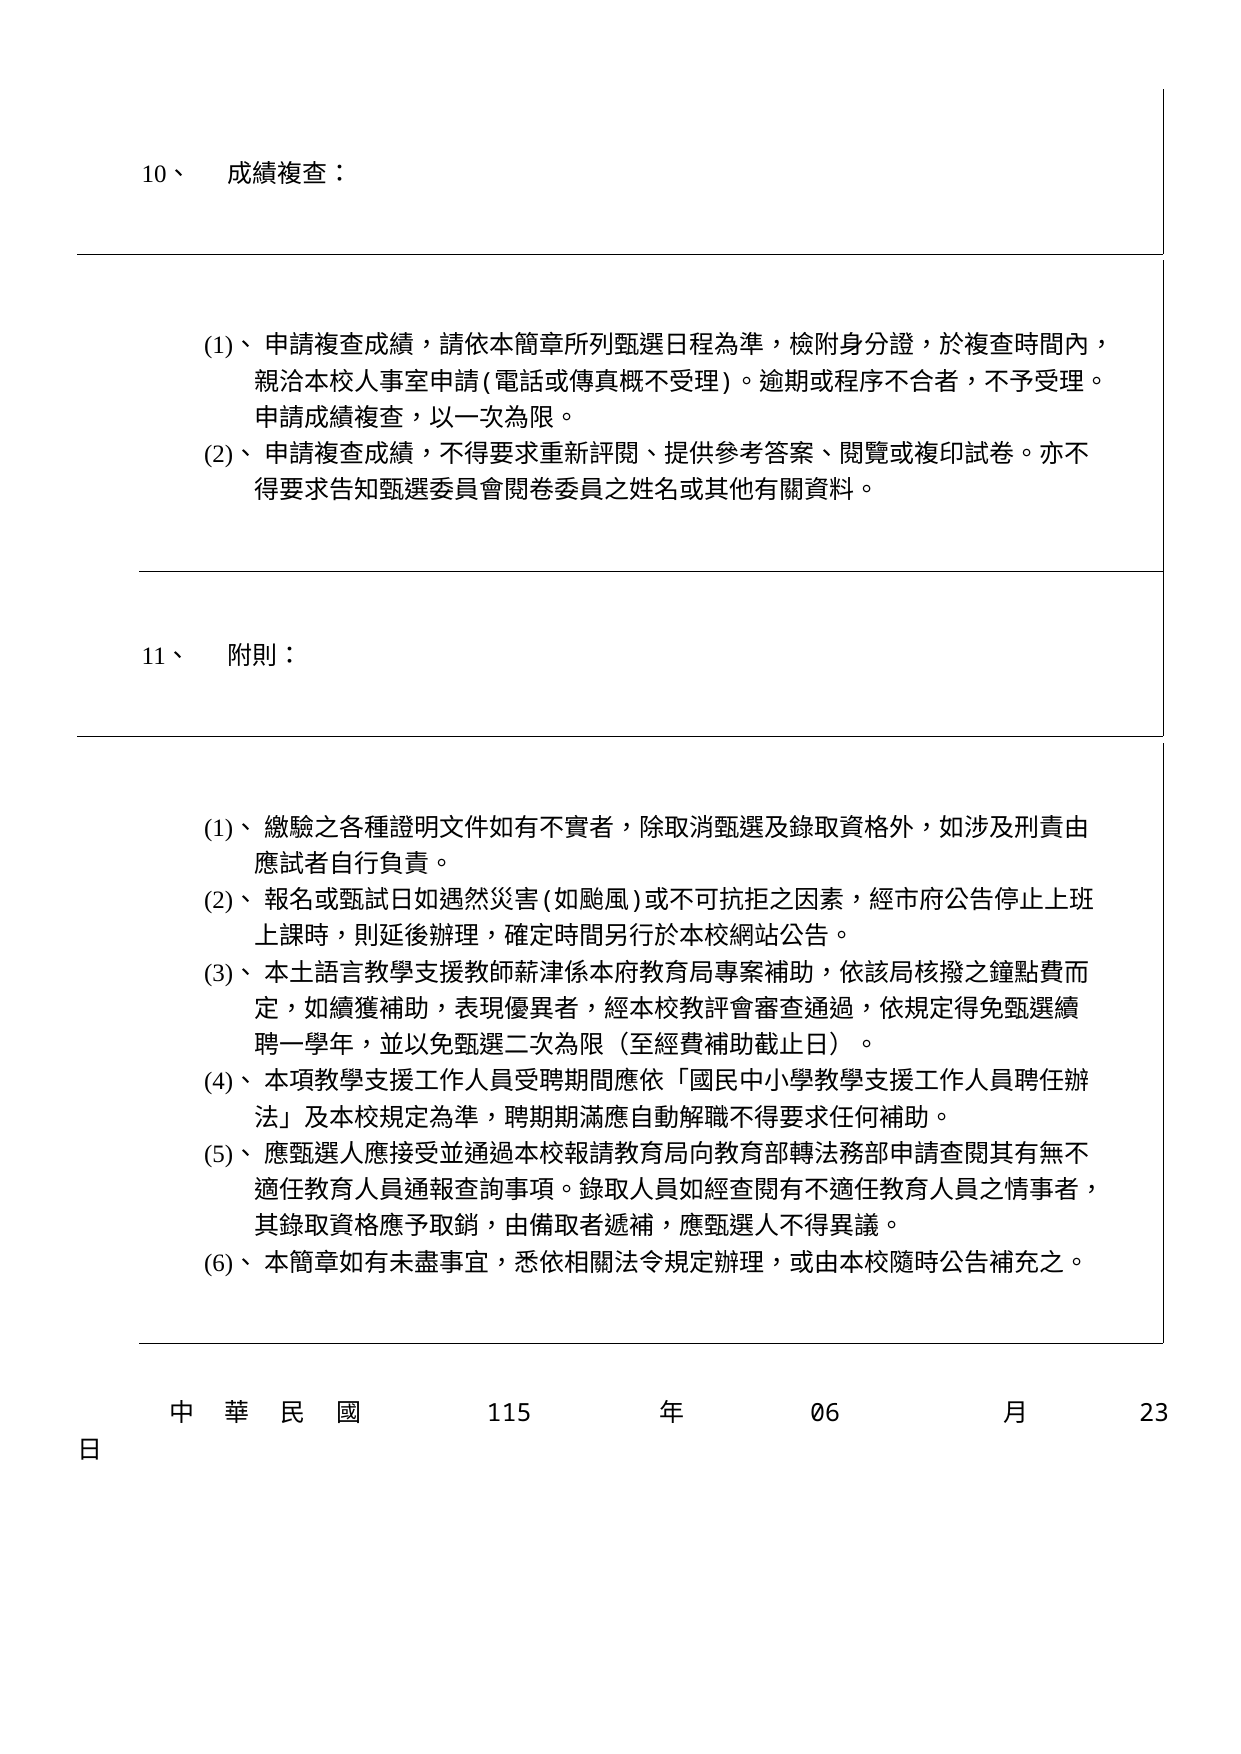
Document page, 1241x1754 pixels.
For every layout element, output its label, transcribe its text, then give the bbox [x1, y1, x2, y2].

list 成績複查： [77, 89, 1163, 254]
list 附則： [77, 571, 1163, 736]
list 繳驗之各種證明文件如有不實者，除取消甄選及錄取資格外，如涉及刑責由應試者自行負責。 [139, 742, 1163, 879]
list 申請複查成績，不得要求重新評閱、提供參考答案、閱覽或複印試卷。亦不得要求告知甄選委員會閱卷委員之姓名或其他有關資料。 [139, 434, 1163, 571]
list 報名或甄試日如遇然災害(如颱風)或不可抗拒之因素，經市府公告停止上班上課時，則延後辦理，確定時間另行於本校網站公告。 [139, 879, 1163, 952]
text 中 華 民 國 115 年 06 月 23 日 [77, 1393, 1169, 1465]
list 應甄選人應接受並通過本校報請教育局向教育部轉法務部申請查閱其有無不適任教育人員通報查詢事項。錄取人員如經查閱有不適任教育人員之情事者，其錄取資格應予取銷，由備取者遞補，應甄選人不得異議。 [139, 1133, 1163, 1242]
list 本簡章如有未盡事宜，悉依相關法令規定辦理，或由本校隨時公告補充之。 [139, 1242, 1163, 1343]
list 本土語言教學支援教師薪津係本府教育局專案補助，依該局核撥之鐘點費而定，如續獲補助，表現優異者，經本校教評會審查通過，依規定得免甄選續聘一學年，並以免甄選二次為限（至經費補助截止日）。 [139, 952, 1163, 1061]
list 本項教學支援工作人員受聘期間應依「國民中小學教學支援工作人員聘任辦法」及本校規定為準，聘期期滿應自動解職不得要求任何補助。 [139, 1061, 1163, 1133]
list 申請複查成績，請依本簡章所列甄選日程為準，檢附身分證，於複查時間內，親洽本校人事室申請(電話或傳真概不受理)。逾期或程序不合者，不予受理。申請成績複查，以一次為限。 [139, 260, 1163, 434]
